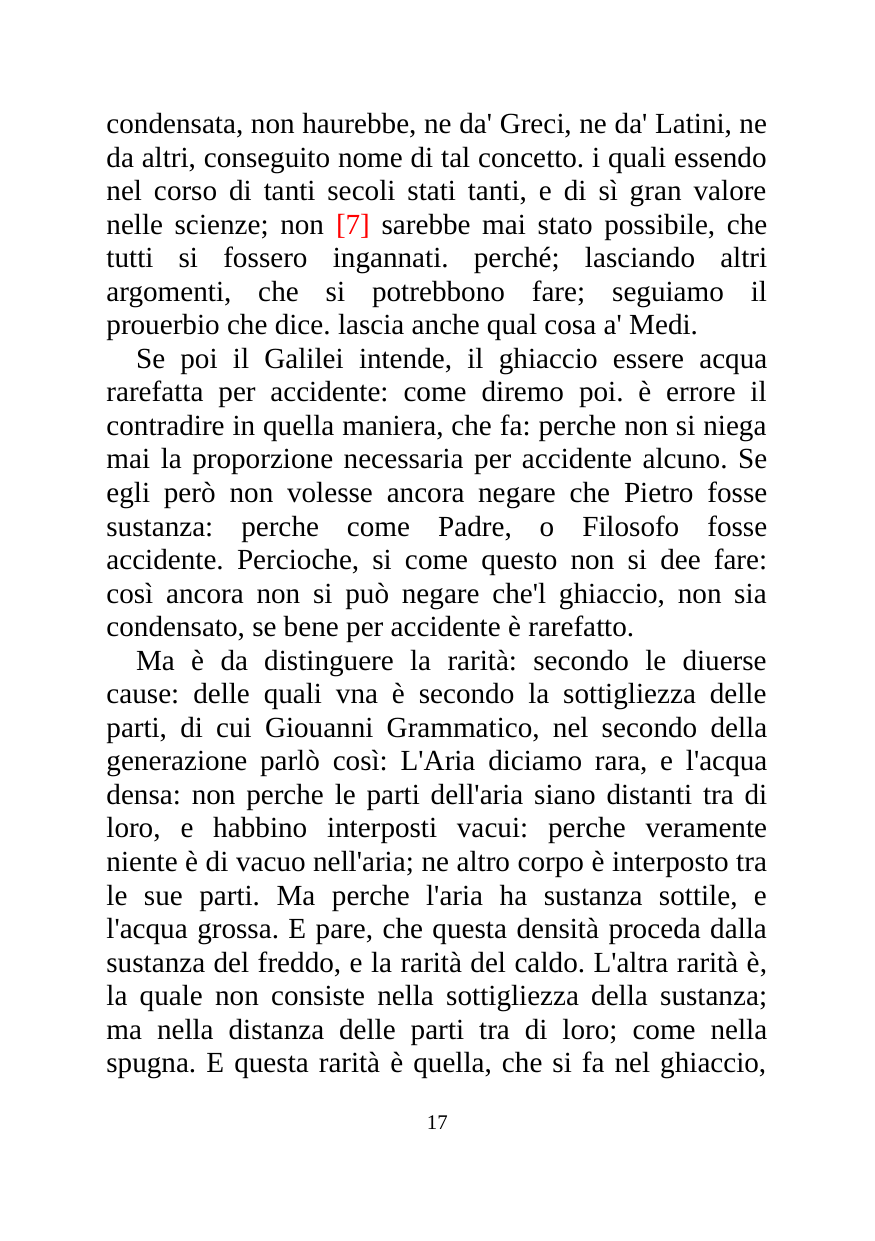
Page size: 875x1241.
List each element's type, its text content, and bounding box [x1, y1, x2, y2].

text Se poi il Galilei intende, il ghiaccio essere acqua rarefatta per accidente: come diremo poi. è errore il contradire in quella maniera, che fa: perche non si niega mai la proporzione necessaria per accidente alcuno. Se egli però non volesse ancora negare che Pietro fosse sustanza: perche come Padre, o Filosofo fosse accidente. Percioche, si come questo non si dee fare: così ancora non si può negare che'l ghiaccio, non sia condensato, se bene per accidente è rarefatto. [106, 341, 768, 643]
text Ma è da distinguere la rarità: secondo le diuerse cause: delle quali vna è secondo la sottigliezza delle parti, di cui Giouanni Grammatico, nel secondo della generazione parlò così: L'Aria diciamo rara, e l'acqua densa: non perche le parti dell'aria siano distanti tra di loro, e habbino interposti vacui: perche veramente niente è di vacuo nell'aria; ne altro corpo è interposto tra le sue parti. Ma perche l'aria ha sustanza sottile, e l'acqua grossa. E pare, che questa densità proceda dalla sustanza del freddo, e la rarità del caldo. L'altra rarità è, la quale non consiste nella sottigliezza della sustanza; ma nella distanza delle parti tra di loro; come nella spugna. E questa rarità è quella, che si fa nel ghiaccio, [106, 643, 768, 1079]
text condensata, non haurebbe, ne da' Greci, ne da' Latini, ne da altri, conseguito nome di tal concetto. i quali essendo nel corso di tanti secoli stati tanti, e di sì gran valore nelle scienze; non [7] sarebbe mai stato possibile, che tutti si fossero ingannati. perché; lasciando altri argomenti, che si potrebbono fare; seguiamo il prouerbio che dice. lascia anche qual cosa a' Medi. [106, 106, 768, 341]
